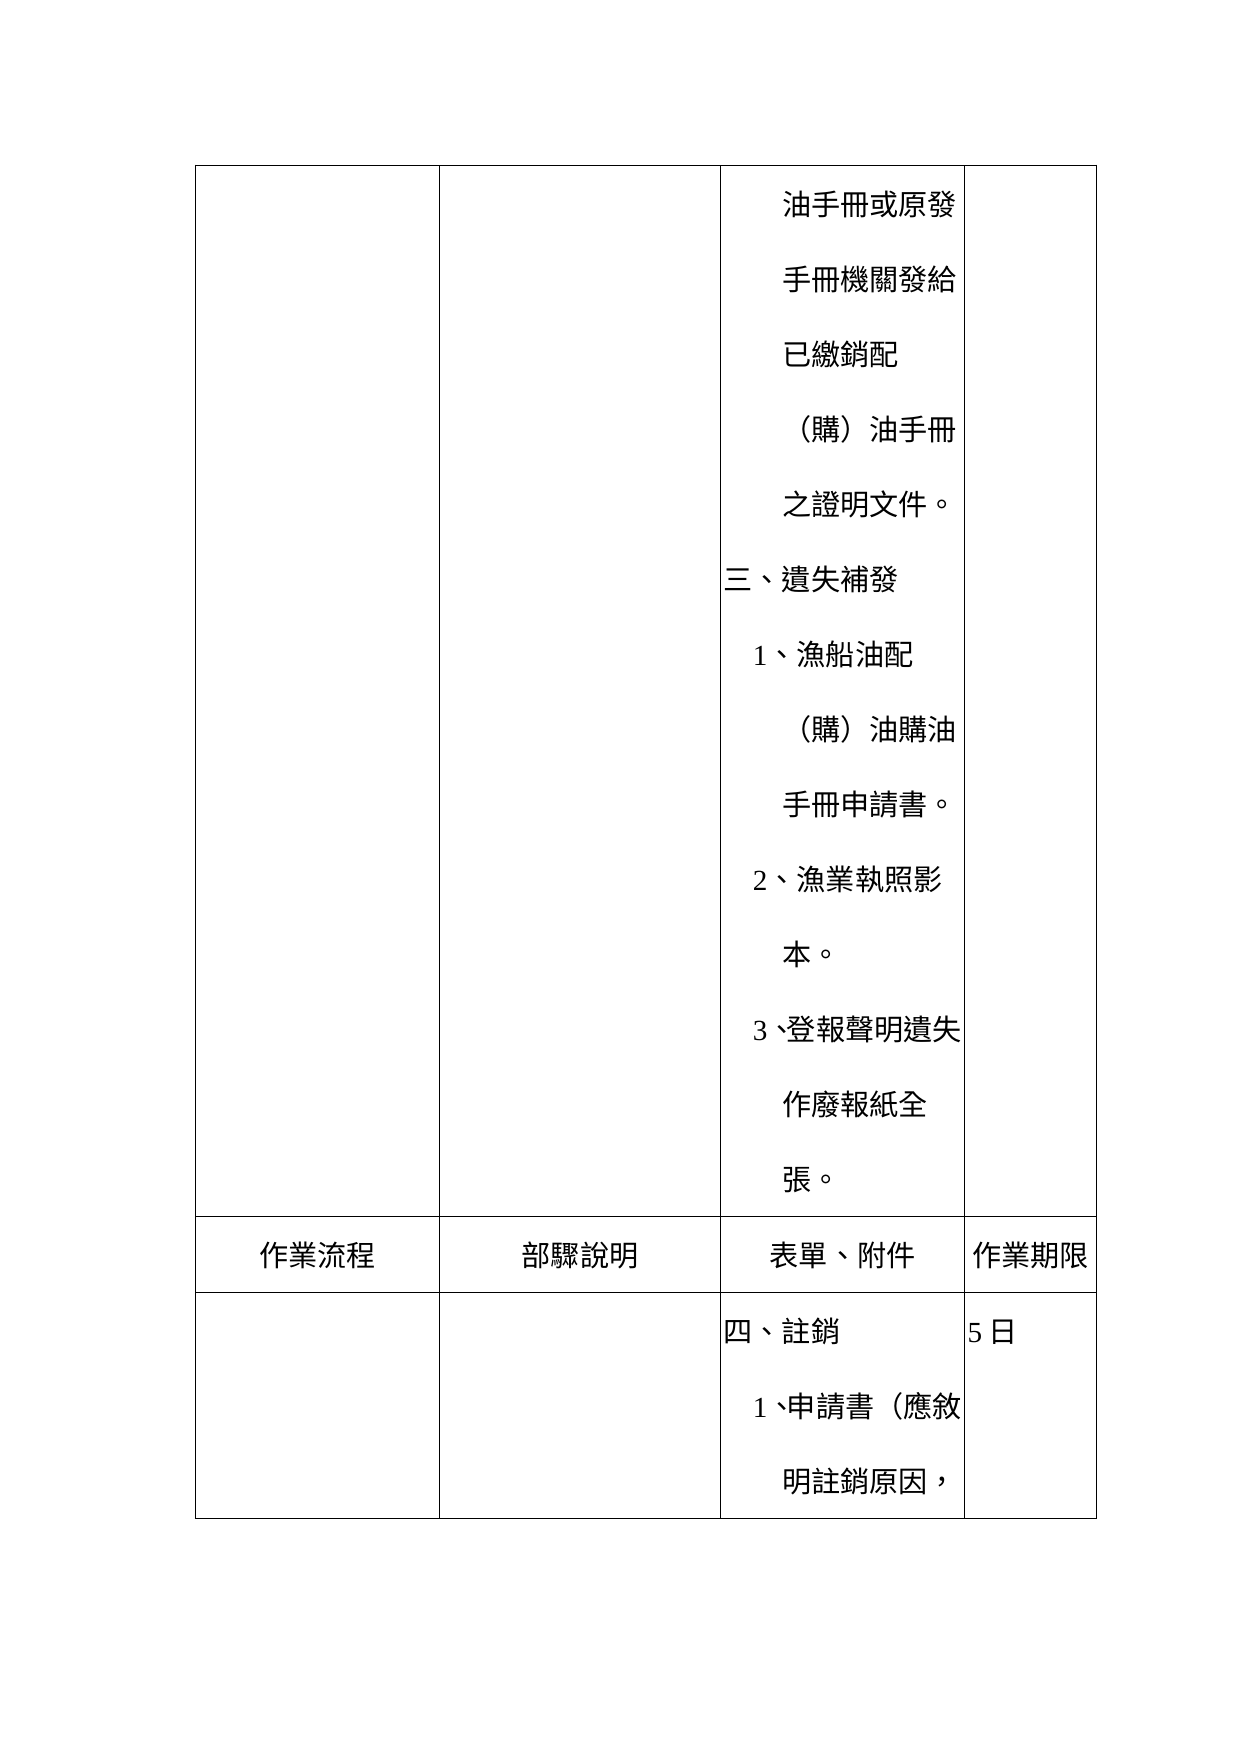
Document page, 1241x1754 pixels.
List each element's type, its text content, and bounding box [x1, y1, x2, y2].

table_cell [196, 1293, 439, 1518]
table_cell 作業流程 [196, 1217, 439, 1292]
table_cell 5日 [965, 1293, 1096, 1518]
table_cell 部驟說明 [440, 1217, 720, 1292]
table_cell [196, 166, 439, 1216]
table_cell 作業期限 [965, 1217, 1096, 1292]
table_cell [440, 1293, 720, 1518]
table_cell 油手冊或原發手冊機關發給已繳銷配（購）油手冊之證明文件。 三、遺失補發 1、漁船油配（購）油購油手冊申請書。 2、漁業執照影本。 3、登報聲明遺失作廢報紙全張。 [721, 166, 964, 1216]
table_cell [965, 166, 1096, 1216]
table_cell [440, 166, 720, 1216]
table_cell 四、註銷 1、申請書（應敘明註銷原因， [721, 1293, 964, 1518]
table_cell 表單、附件 [721, 1217, 964, 1292]
